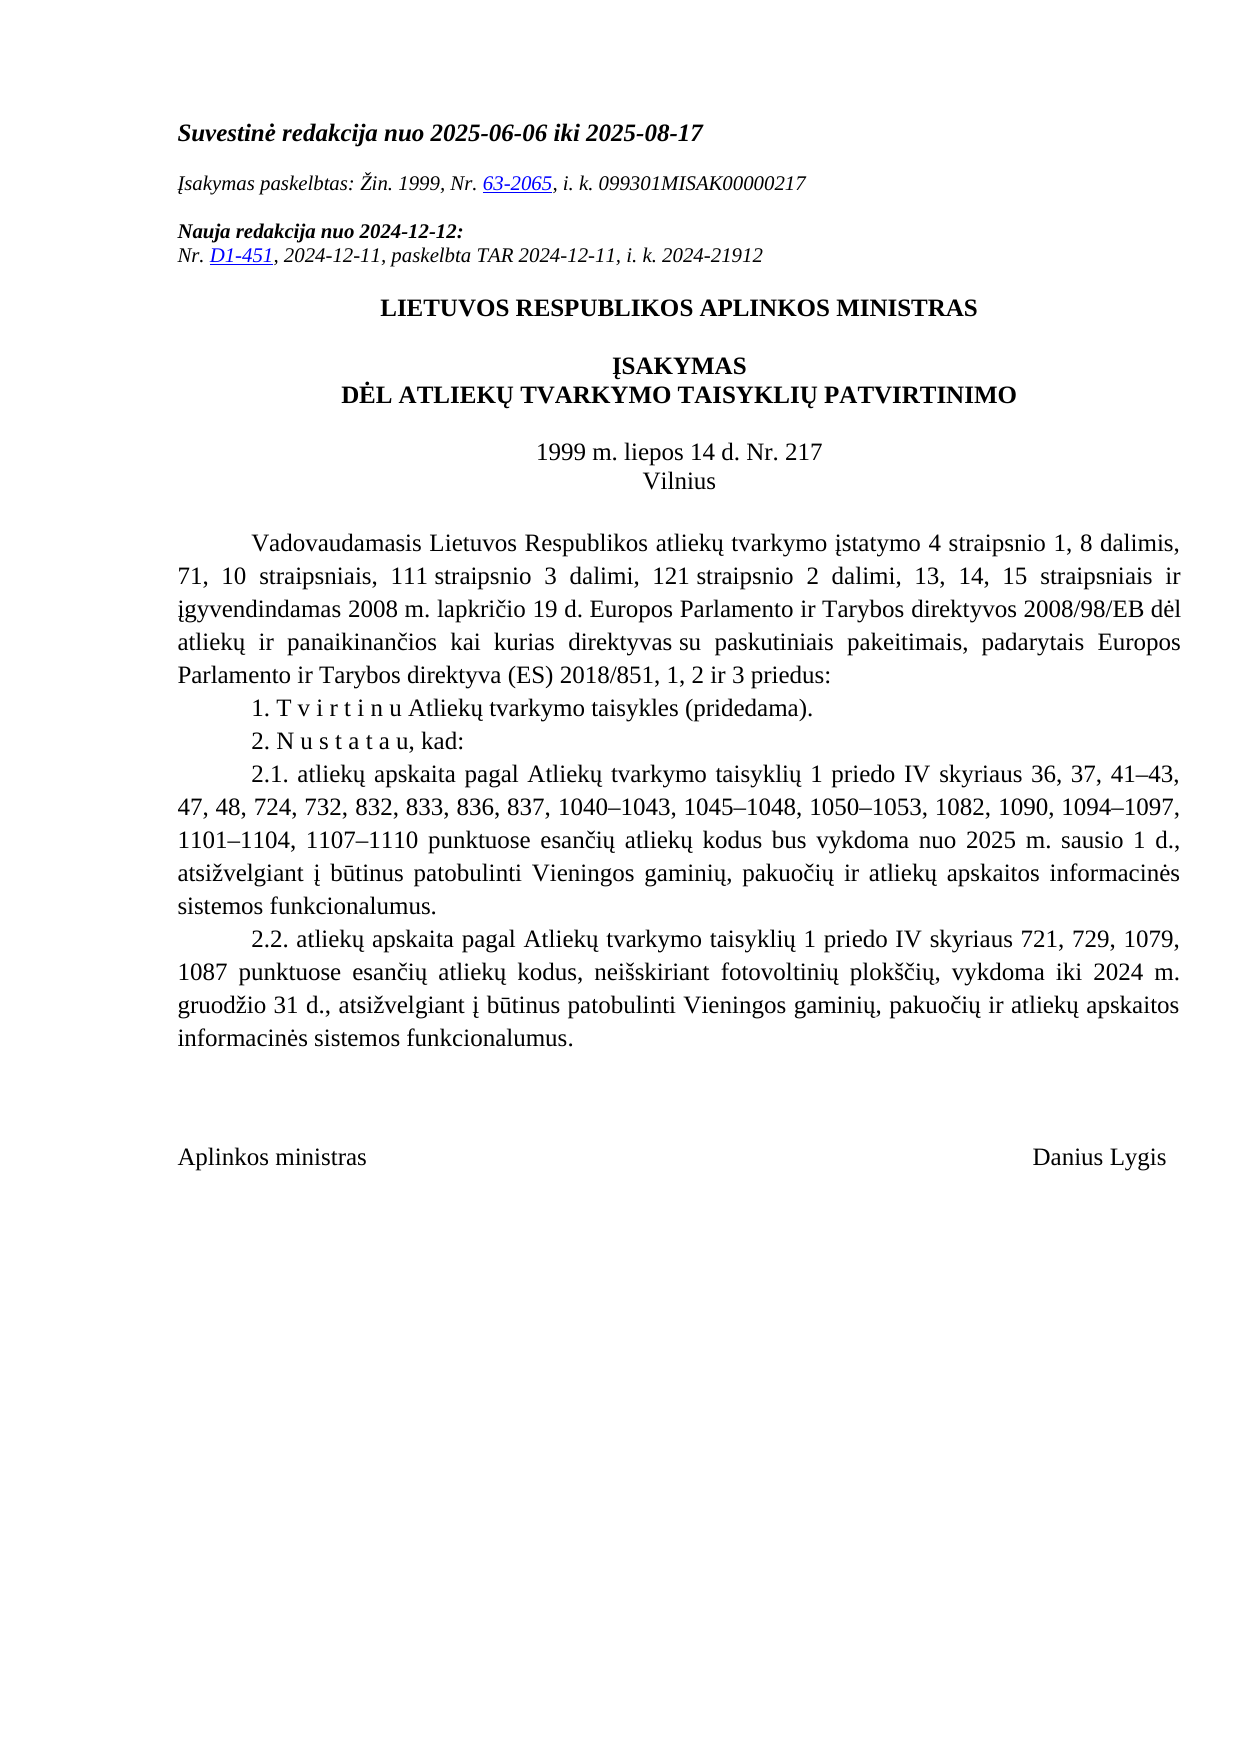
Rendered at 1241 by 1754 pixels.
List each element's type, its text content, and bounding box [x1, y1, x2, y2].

text Nauja redakcija nuo 2024-12-12: [177, 219, 1181, 243]
text Įsakymas paskelbtas: Žin. 1999, Nr. 63-2065, i. k. 099301MISAK00000217 [177, 171, 1181, 195]
text ĮSAKYMAS [177, 351, 1181, 380]
text LIETUVOS RESPUBLIKOS APLINKOS MINISTRAS [177, 293, 1181, 322]
text 2.2. atliekų apskaita pagal Atliekų tvarkymo taisyklių 1 priedo IV skyriaus 721, 729, 1079, 1087 punktuose esančių atliekų kodus, neišskiriant fotovoltinių plokščių, vykdoma iki 2024 m. gruodžio 31 d., atsižvelgiant į būtinus patobulinti Vieningos gaminių, pakuočių ir atliekų apskaitos informacinės sistemos funkcionalumus. [177, 924, 1181, 1052]
text 1. T v i r t i n u Atliekų tvarkymo taisykles (pridedama). [177, 693, 1181, 722]
text Vilnius [177, 466, 1181, 495]
text Aplinkos ministras Danius Lygis [177, 1142, 1181, 1171]
text Suvestinė redakcija nuo 2025-06-06 iki 2025-08-17 [177, 118, 1181, 147]
text Nr. D1-451, 2024-12-11, paskelbta TAR 2024-12-11, i. k. 2024-21912 [177, 243, 1181, 267]
text 2. N u s t a t a u, kad: [177, 726, 1181, 755]
text Vadovaudamasis Lietuvos Respublikos atliekų tvarkymo įstatymo 4 straipsnio 1, 8 dalimis, 71, 10 straipsniais, 111 straipsnio 3 dalimi, 121 straipsnio 2 dalimi, 13, 14, 15 straipsniais ir įgyvendindamas 2008 m. lapkričio 19 d. Europos Parlamento ir Tarybos direktyvos 2008/98/EB dėl atliekų ir panaikinančios kai kurias direktyvas su paskutiniais pakeitimais, padarytais Europos Parlamento ir Tarybos direktyva (ES) 2018/851, 1, 2 ir 3 priedus: [177, 528, 1181, 689]
text DĖL ATLIEKŲ TVARKYMO TAISYKLIŲ PATVIRTINIMO [177, 380, 1181, 408]
text 1999 m. liepos 14 d. Nr. 217 [177, 437, 1181, 466]
text 2.1. atliekų apskaita pagal Atliekų tvarkymo taisyklių 1 priedo IV skyriaus 36, 37, 41–43, 47, 48, 724, 732, 832, 833, 836, 837, 1040–1043, 1045–1048, 1050–1053, 1082, 1090, 1094–1097, 1101–1104, 1107–1110 punktuose esančių atliekų kodus bus vykdoma nuo 2025 m. sausio 1 d., atsižvelgiant į būtinus patobulinti Vieningos gaminių, pakuočių ir atliekų apskaitos informacinės sistemos funkcionalumus. [177, 759, 1181, 920]
